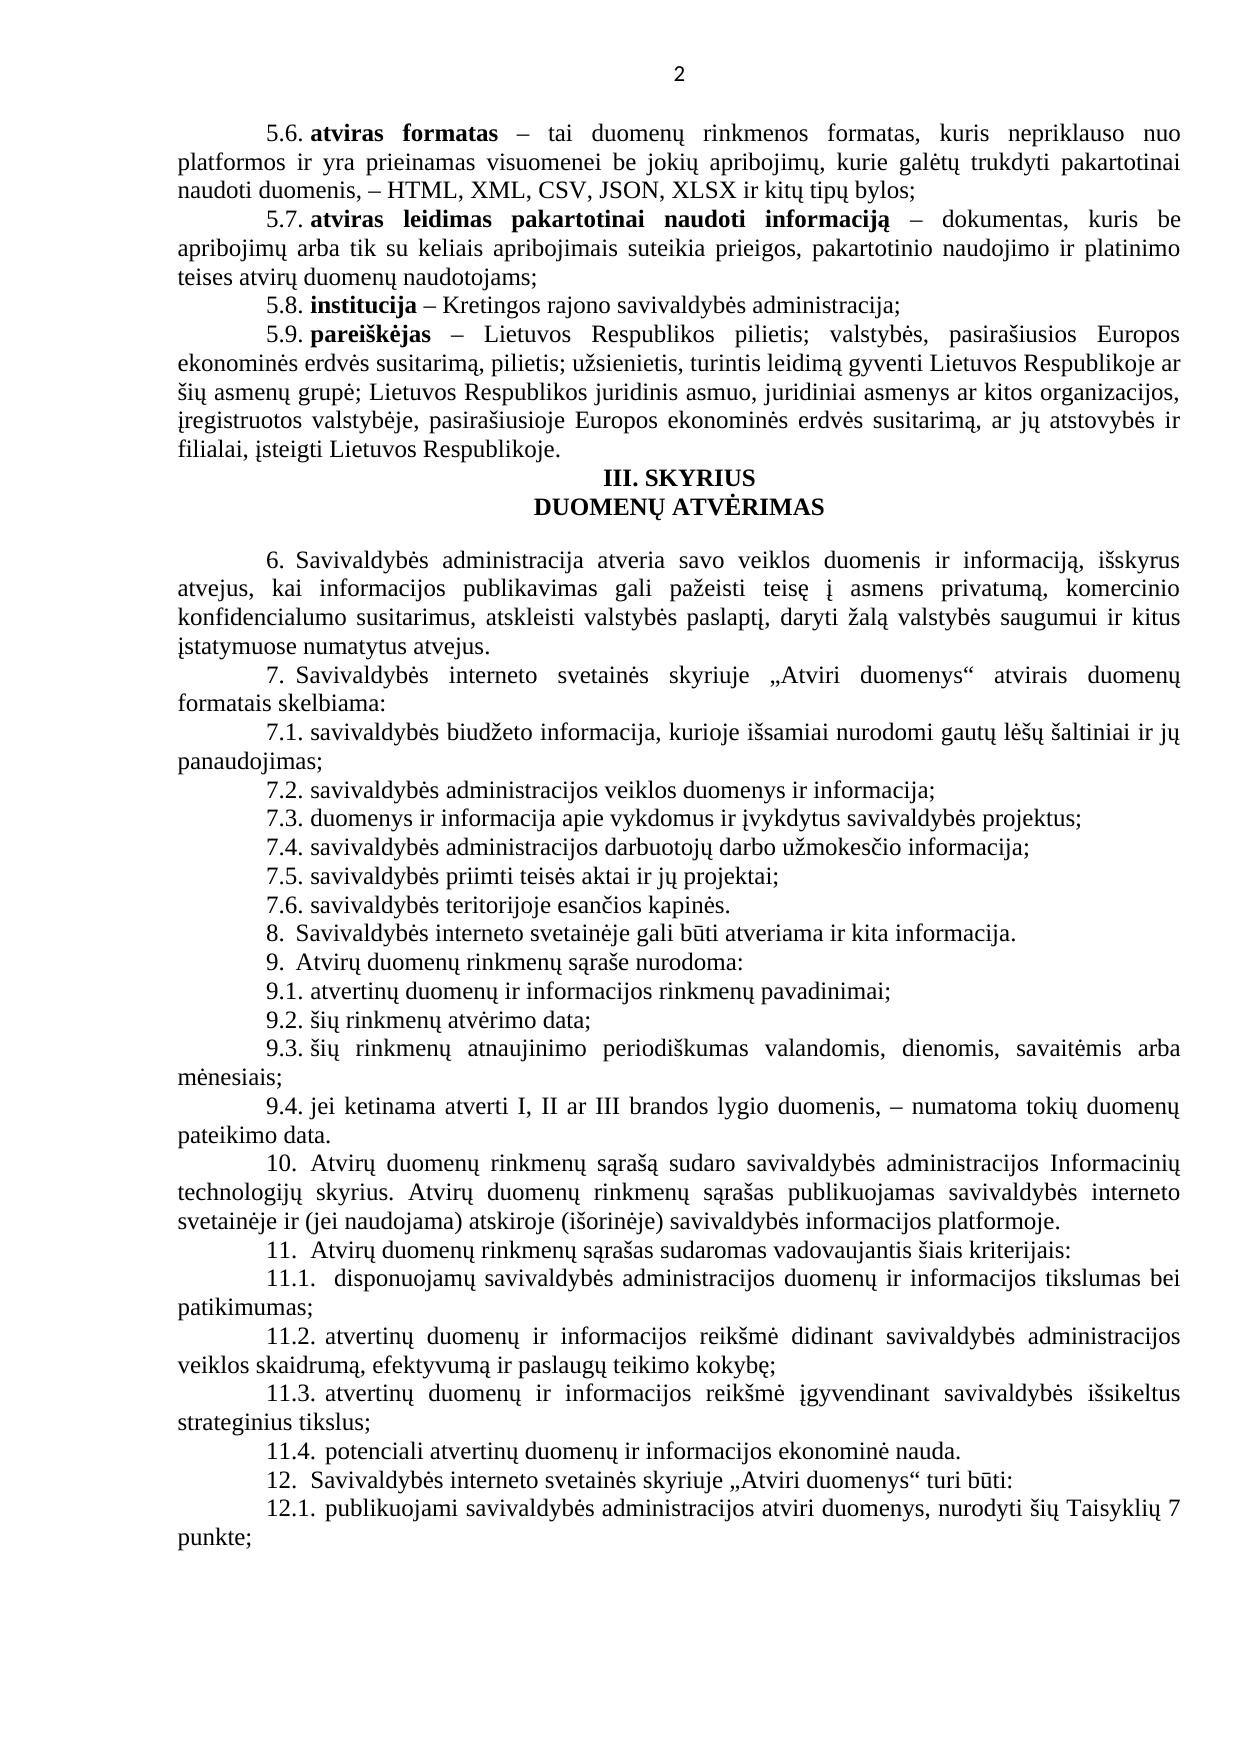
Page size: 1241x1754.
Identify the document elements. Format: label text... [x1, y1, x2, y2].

text 11.1. disponuojamų savivaldybės administracijos duomenų ir informacijos tikslumas bei patikimumas; [177, 1263, 1181, 1321]
text 11.2. atvertinų duomenų ir informacijos reikšmė didinant savivaldybės administracijos veiklos skaidrumą, efektyvumą ir paslaugų teikimo kokybę; [177, 1321, 1181, 1378]
text 5.8. institucija – Kretingos rajono savivaldybės administracija; [177, 291, 1181, 319]
text 7.6. savivaldybės teritorijoje esančios kapinės. [177, 890, 1181, 918]
text 12.1. publikuojami savivaldybės administracijos atviri duomenys, nurodyti šių Taisyklių 7 punkte; [177, 1493, 1181, 1551]
text 6. Savivaldybės administracija atveria savo veiklos duomenis ir informaciją, išskyrus atvejus, kai informacijos publikavimas gali pažeisti teisę į asmens privatumą, komercinio konfidencialumo susitarimus, atskleisti valstybės paslaptį, daryti žalą valstybės saugumui ir kitus įstatymuose numatytus atvejus. [177, 545, 1181, 660]
text 9.2. šių rinkmenų atvėrimo data; [177, 1005, 1181, 1033]
text 11.3. atvertinų duomenų ir informacijos reikšmė įgyvendinant savivaldybės išsikeltus strateginius tikslus; [177, 1378, 1181, 1436]
text 11.4. potenciali atvertinų duomenų ir informacijos ekonominė nauda. [177, 1436, 1181, 1465]
text 5.6. atviras formatas – tai duomenų rinkmenos formatas, kuris nepriklauso nuo platformos ir yra prieinamas visuomenei be jokių apribojimų, kurie galėtų trukdyti pakartotinai naudoti duomenis, – HTML, XML, CSV, JSON, XLSX ir kitų tipų bylos; [177, 118, 1181, 204]
text 8. Savivaldybės interneto svetainėje gali būti atveriama ir kita informacija. [177, 918, 1181, 947]
text 9. Atvirų duomenų rinkmenų sąraše nurodoma: [177, 947, 1181, 976]
text 5.9. pareiškėjas – Lietuvos Respublikos pilietis; valstybės, pasirašiusios Europos ekonominės erdvės susitarimą, pilietis; užsienietis, turintis leidimą gyventi Lietuvos Respublikoje ar šių asmenų grupė; Lietuvos Respublikos juridinis asmuo, juridiniai asmenys ar kitos organizacijos, įregistruotos valstybėje, pasirašiusioje Europos ekonominės erdvės susitarimą, ar jų atstovybės ir filialai, įsteigti Lietuvos Respublikoje. [177, 319, 1181, 463]
text 11. Atvirų duomenų rinkmenų sąrašas sudaromas vadovaujantis šiais kriterijais: [177, 1235, 1181, 1263]
text 7.5. savivaldybės priimti teisės aktai ir jų projektai; [177, 861, 1181, 890]
text DUOMENŲ ATVĖRIMAS [177, 492, 1181, 521]
text 5.7. atviras leidimas pakartotinai naudoti informaciją – dokumentas, kuris be apribojimų arba tik su keliais apribojimais suteikia prieigos, pakartotinio naudojimo ir platinimo teises atvirų duomenų naudotojams; [177, 204, 1181, 291]
text 7.2. savivaldybės administracijos veiklos duomenys ir informacija; [177, 775, 1181, 803]
text 7.3. duomenys ir informacija apie vykdomus ir įvykdytus savivaldybės projektus; [177, 803, 1181, 832]
text 9.3. šių rinkmenų atnaujinimo periodiškumas valandomis, dienomis, savaitėmis arba mėnesiais; [177, 1033, 1181, 1091]
text 7.1. savivaldybės biudžeto informacija, kurioje išsamiai nurodomi gautų lėšų šaltiniai ir jų panaudojimas; [177, 717, 1181, 775]
text 10. Atvirų duomenų rinkmenų sąrašą sudaro savivaldybės administracijos Informacinių technologijų skyrius. Atvirų duomenų rinkmenų sąrašas publikuojamas savivaldybės interneto svetainėje ir (jei naudojama) atskiroje (išorinėje) savivaldybės informacijos platformoje. [177, 1148, 1181, 1235]
text 7.4. savivaldybės administracijos darbuotojų darbo užmokesčio informacija; [177, 832, 1181, 861]
text 9.1. atvertinų duomenų ir informacijos rinkmenų pavadinimai; [177, 976, 1181, 1005]
text 12. Savivaldybės interneto svetainės skyriuje „Atviri duomenys“ turi būti: [177, 1465, 1181, 1493]
text III. SKYRIUS [177, 463, 1181, 492]
text 7. Savivaldybės interneto svetainės skyriuje „Atviri duomenys“ atvirais duomenų formatais skelbiama: [177, 660, 1181, 717]
text 9.4. jei ketinama atverti I, II ar III brandos lygio duomenis, – numatoma tokių duomenų pateikimo data. [177, 1091, 1181, 1148]
